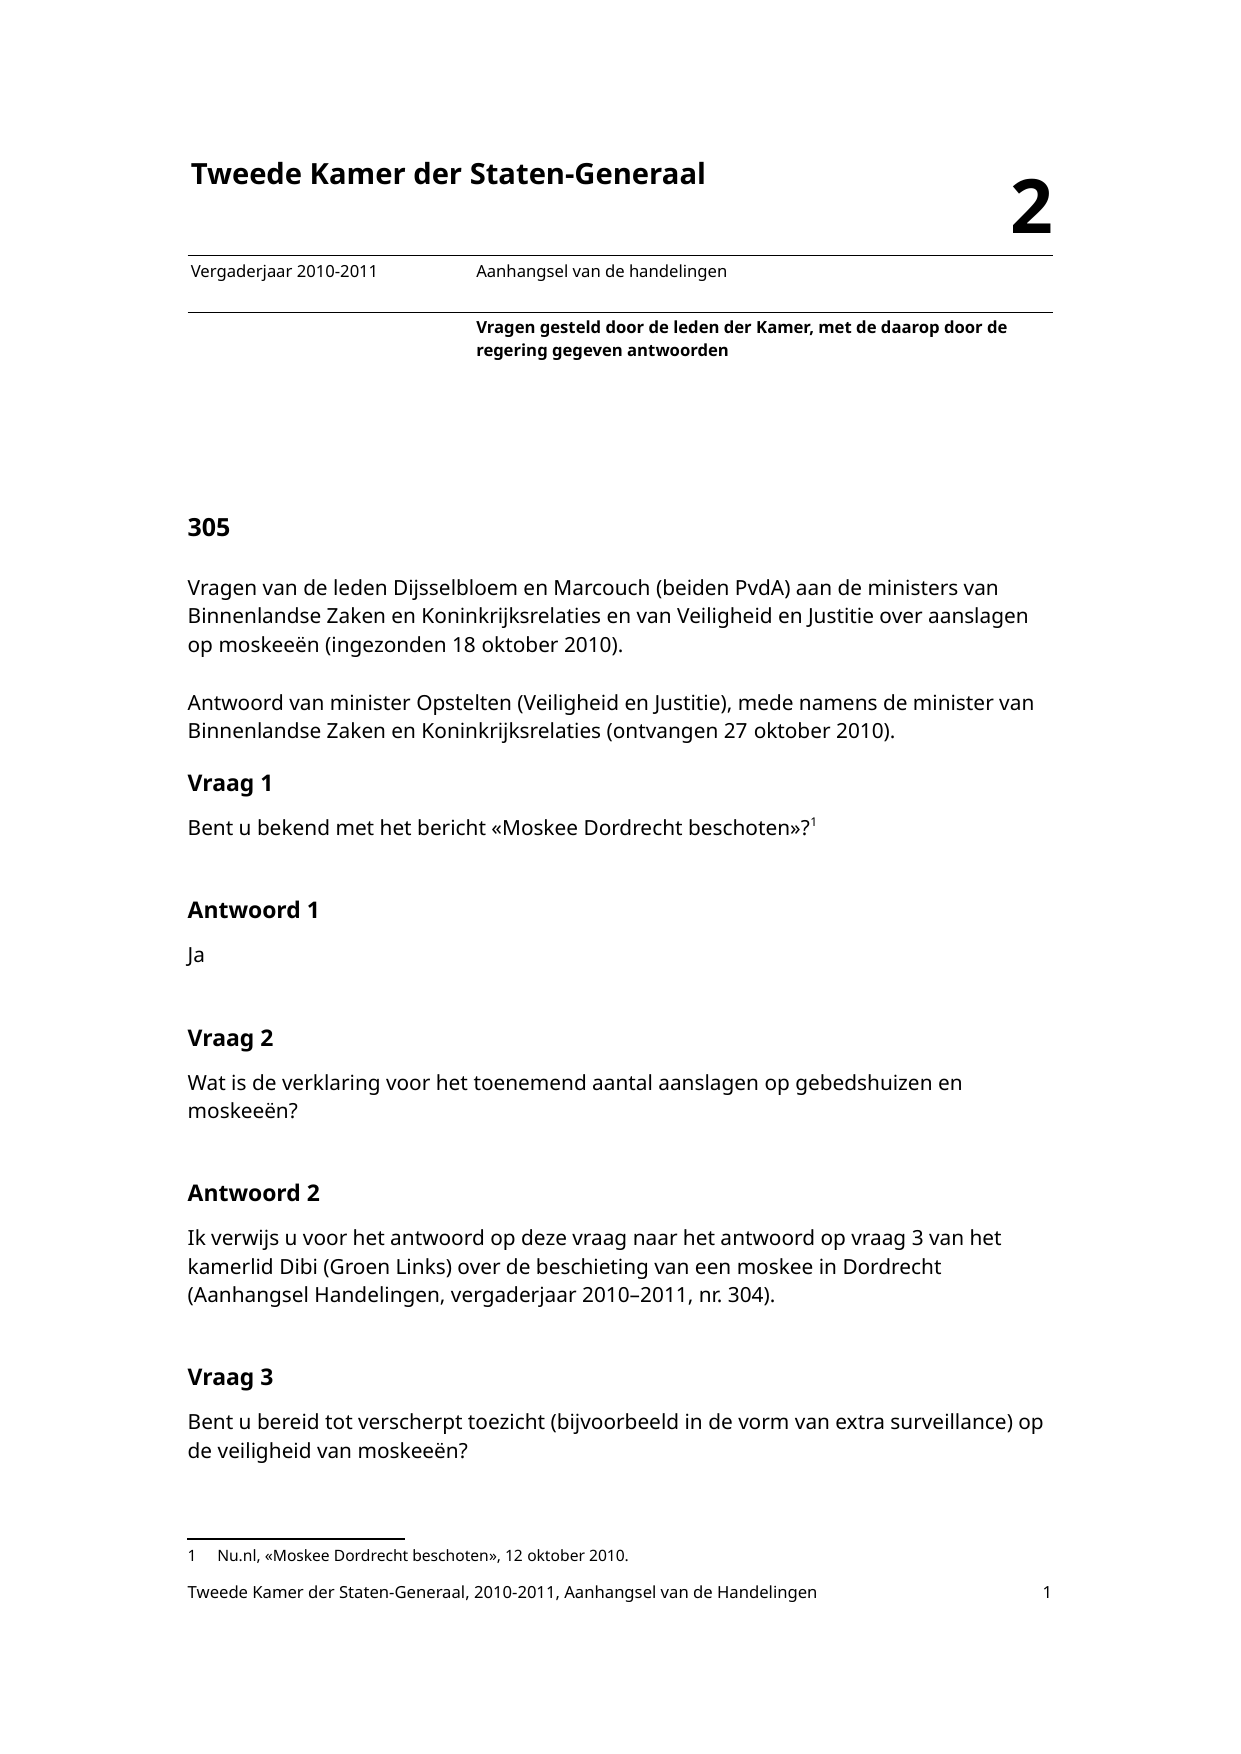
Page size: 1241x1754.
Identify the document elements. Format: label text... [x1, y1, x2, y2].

table_header 2 [880, 150, 1053, 255]
text Ik verwijs u voor het antwoord op deze vraag naar het antwoord op vraag 3 van het kamerlid Dibi (Groen Links) over de beschieting van een moskee in Dordrecht (Aanhangsel Handelingen, vergaderjaar 2010–2011, nr. 304). [187, 1223, 1053, 1309]
text Ja [187, 941, 1053, 969]
subtitle Vraag 3 [187, 1361, 1053, 1392]
subtitle Vraag 2 [187, 1022, 1053, 1053]
text Wat is de verklaring voor het toenemend aantal aanslagen op gebedshuizen en moskeeën? [187, 1068, 1053, 1125]
subtitle Antwoord 1 [187, 894, 1053, 926]
text Nu.nl, «Moskee Dordrecht beschoten», 12 oktober 2010. [187, 1538, 1053, 1566]
text 305 [187, 509, 1053, 543]
table_cell Aanhangsel van de handelingen [473, 256, 1053, 312]
text Bent u bereid tot verscherpt toezicht (bijvoorbeeld in de vorm van extra surveillance) op de veiligheid van moskeeën? [187, 1407, 1053, 1464]
subtitle Antwoord 2 [187, 1177, 1053, 1208]
subtitle Vraag 1 [187, 767, 1053, 798]
text Antwoord van minister Opstelten (Veiligheid en Justitie), mede namens de minister van Binnenlandse Zaken en Koninkrijksrelaties (ontvangen 27 oktober 2010). [187, 688, 1053, 745]
table_cell [188, 313, 473, 361]
table_cell Vragen gesteld door de leden der Kamer, met de daarop door de regering gegeven antwoorden [473, 313, 1053, 361]
table_header Tweede Kamer der Staten-Generaal [188, 150, 879, 255]
text Vragen van de leden Dijsselbloem en Marcouch (beiden PvdA) aan de ministers van Binnenlandse Zaken en Koninkrijksrelaties en van Veiligheid en Justitie over aanslagen op moskeeën (ingezonden 18 oktober 2010). [187, 573, 1053, 658]
table_cell Vergaderjaar 2010-2011 [188, 256, 473, 312]
text Bent u bekend met het bericht «Moskee Dordrecht beschoten»? [187, 813, 1053, 842]
